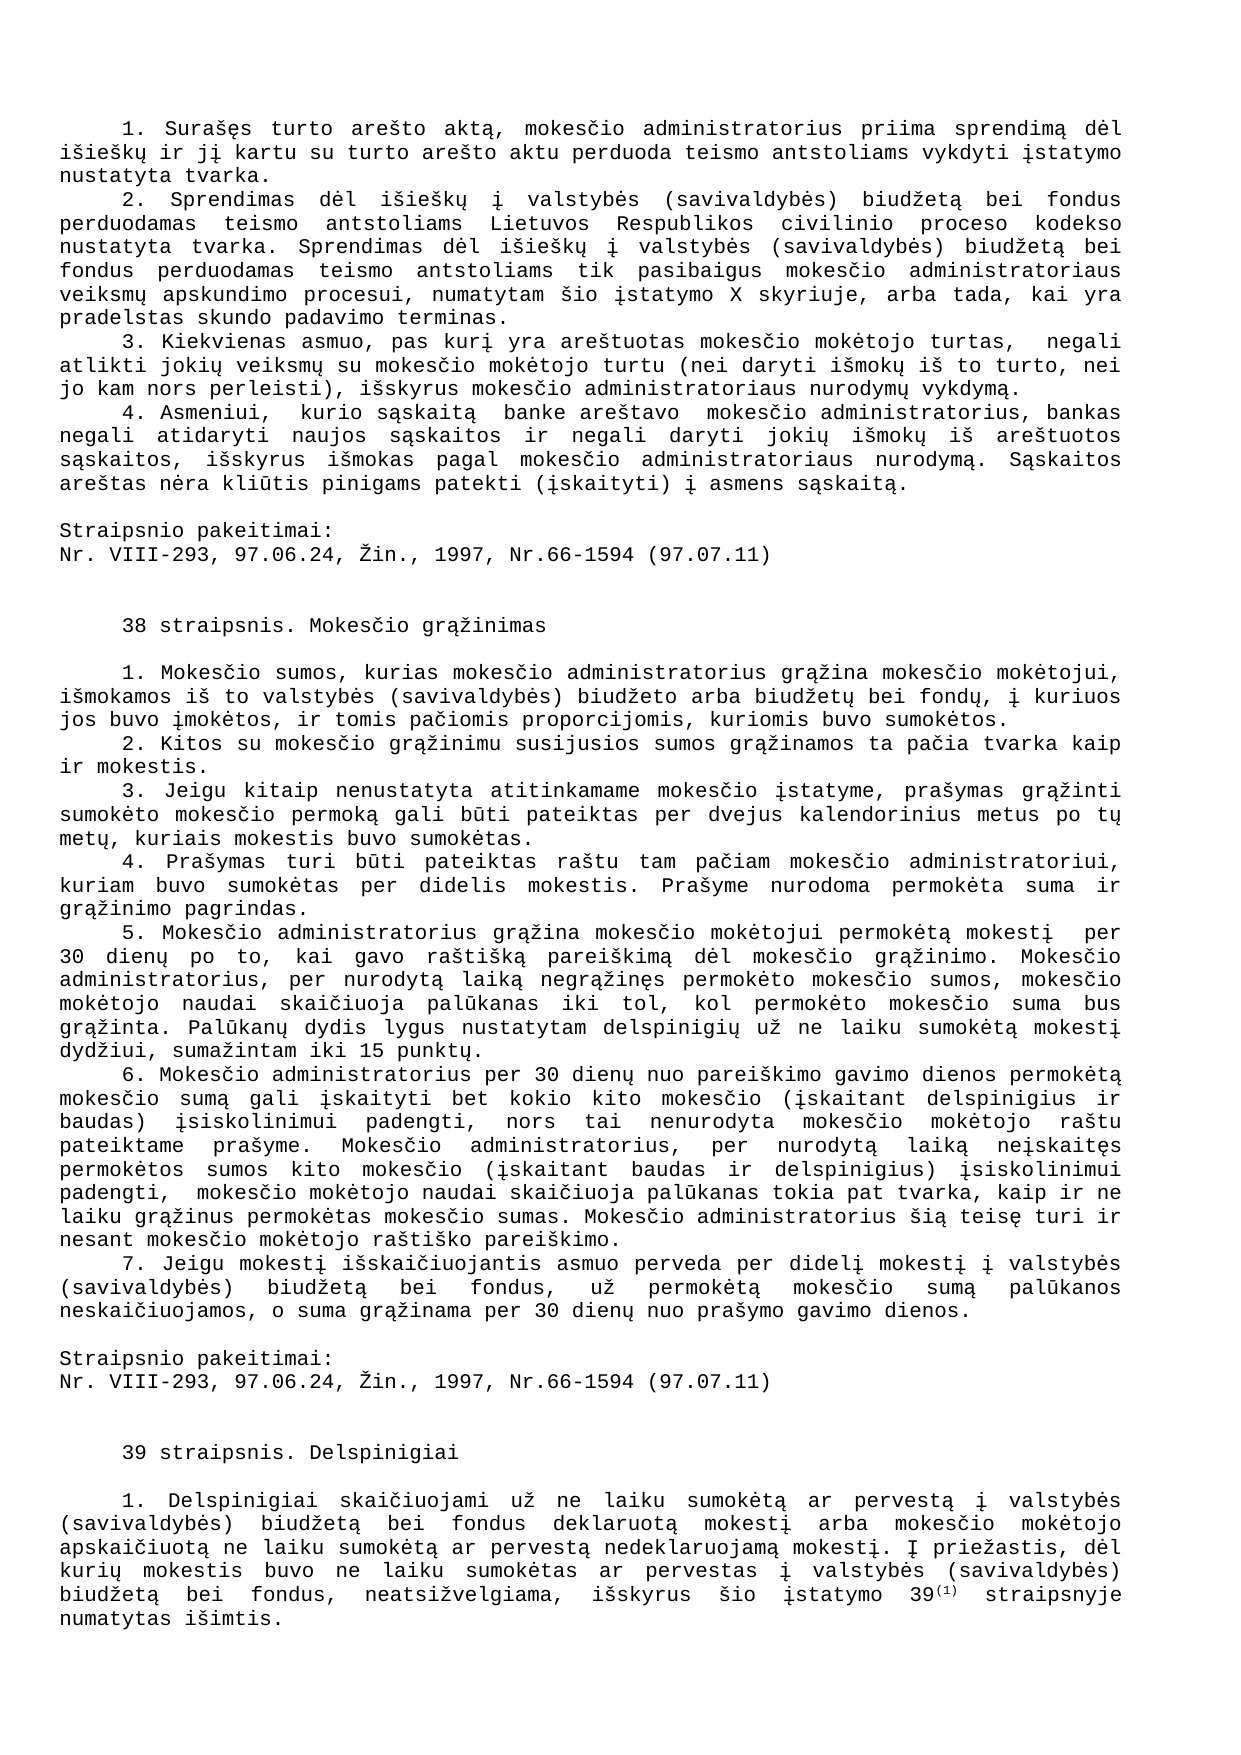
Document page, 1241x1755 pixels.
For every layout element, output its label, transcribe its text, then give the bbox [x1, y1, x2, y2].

text 2. Sprendimas dėl išieškų į valstybės (savivaldybės) biudžetą bei fondus perduodamas teismo antstoliams Lietuvos Respublikos civilinio proceso kodekso nustatyta tvarka. Sprendimas dėl išieškų į valstybės (savivaldybės) biudžetą bei fondus perduodamas teismo antstoliams tik pasibaigus mokesčio administratoriaus veiksmų apskundimo procesui, numatytam šio įstatymo X skyriuje, arba tada, kai yra pradelstas skundo padavimo terminas. [59, 189, 1122, 331]
text Straipsnio pakeitimai: [59, 520, 1122, 544]
text 38 straipsnis. Mokesčio grąžinimas [59, 615, 1122, 638]
text 3. Kiekvienas asmuo, pas kurį yra areštuotas mokesčio mokėtojo turtas, negali atlikti jokių veiksmų su mokesčio mokėtojo turtu (nei daryti išmokų iš to turto, nei jo kam nors perleisti), išskyrus mokesčio administratoriaus nurodymų vykdymą. [59, 331, 1122, 402]
text 39 straipsnis. Delspinigiai [59, 1442, 1122, 1466]
text 4. Prašymas turi būti pateiktas raštu tam pačiam mokesčio administratoriui, kuriam buvo sumokėtas per didelis mokestis. Prašyme nurodoma permokėta suma ir grąžinimo pagrindas. [59, 851, 1122, 922]
text 2. Kitos su mokesčio grąžinimu susijusios sumos grąžinamos ta pačia tvarka kaip ir mokestis. [59, 733, 1122, 780]
text 3. Jeigu kitaip nenustatyta atitinkamame mokesčio įstatyme, prašymas grąžinti sumokėto mokesčio permoką gali būti pateiktas per dvejus kalendorinius metus po tų metų, kuriais mokestis buvo sumokėtas. [59, 780, 1122, 851]
text Nr. VIII-293, 97.06.24, Žin., 1997, Nr.66-1594 (97.07.11) [59, 544, 1122, 567]
text 5. Mokesčio administratorius grąžina mokesčio mokėtojui permokėtą mokestį per 30 dienų po to, kai gavo raštišką pareiškimą dėl mokesčio grąžinimo. Mokesčio administratorius, per nurodytą laiką negrąžinęs permokėto mokesčio sumos, mokesčio mokėtojo naudai skaičiuoja palūkanas iki tol, kol permokėto mokesčio suma bus grąžinta. Palūkanų dydis lygus nustatytam delspinigių už ne laiku sumokėtą mokestį dydžiui, sumažintam iki 15 punktų. [59, 922, 1122, 1064]
text Straipsnio pakeitimai: [59, 1348, 1122, 1371]
text 4. Asmeniui, kurio sąskaitą banke areštavo mokesčio administratorius, bankas negali atidaryti naujos sąskaitos ir negali daryti jokių išmokų iš areštuotos sąskaitos, išskyrus išmokas pagal mokesčio administratoriaus nurodymą. Sąskaitos areštas nėra kliūtis pinigams patekti (įskaityti) į asmens sąskaitą. [59, 402, 1122, 496]
text 7. Jeigu mokestį išskaičiuojantis asmuo perveda per didelį mokestį į valstybės (savivaldybės) biudžetą bei fondus, už permokėtą mokesčio sumą palūkanos neskaičiuojamos, o suma grąžinama per 30 dienų nuo prašymo gavimo dienos. [59, 1253, 1122, 1324]
text 1. Delspinigiai skaičiuojami už ne laiku sumokėtą ar pervestą į valstybės (savivaldybės) biudžetą bei fondus deklaruotą mokestį arba mokesčio mokėtojo apskaičiuotą ne laiku sumokėtą ar pervestą nedeklaruojamą mokestį. Į priežastis, dėl kurių mokestis buvo ne laiku sumokėtas ar pervestas į valstybės (savivaldybės) biudžetą bei fondus, neatsižvelgiama, išskyrus šio įstatymo 39(1) straipsnyje numatytas išimtis. [59, 1489, 1122, 1631]
text Nr. VIII-293, 97.06.24, Žin., 1997, Nr.66-1594 (97.07.11) [59, 1371, 1122, 1395]
text 6. Mokesčio administratorius per 30 dienų nuo pareiškimo gavimo dienos permokėtą mokesčio sumą gali įskaityti bet kokio kito mokesčio (įskaitant delspinigius ir baudas) įsiskolinimui padengti, nors tai nenurodyta mokesčio mokėtojo raštu pateiktame prašyme. Mokesčio administratorius, per nurodytą laiką neįskaitęs permokėtos sumos kito mokesčio (įskaitant baudas ir delspinigius) įsiskolinimui padengti, mokesčio mokėtojo naudai skaičiuoja palūkanas tokia pat tvarka, kaip ir ne laiku grąžinus permokėtas mokesčio sumas. Mokesčio administratorius šią teisę turi ir nesant mokesčio mokėtojo raštiško pareiškimo. [59, 1064, 1122, 1253]
text 1. Mokesčio sumos, kurias mokesčio administratorius grąžina mokesčio mokėtojui, išmokamos iš to valstybės (savivaldybės) biudžeto arba biudžetų bei fondų, į kuriuos jos buvo įmokėtos, ir tomis pačiomis proporcijomis, kuriomis buvo sumokėtos. [59, 662, 1122, 733]
text 1. Surašęs turto arešto aktą, mokesčio administratorius priima sprendimą dėl išieškų ir jį kartu su turto arešto aktu perduoda teismo antstoliams vykdyti įstatymo nustatyta tvarka. [59, 118, 1122, 189]
